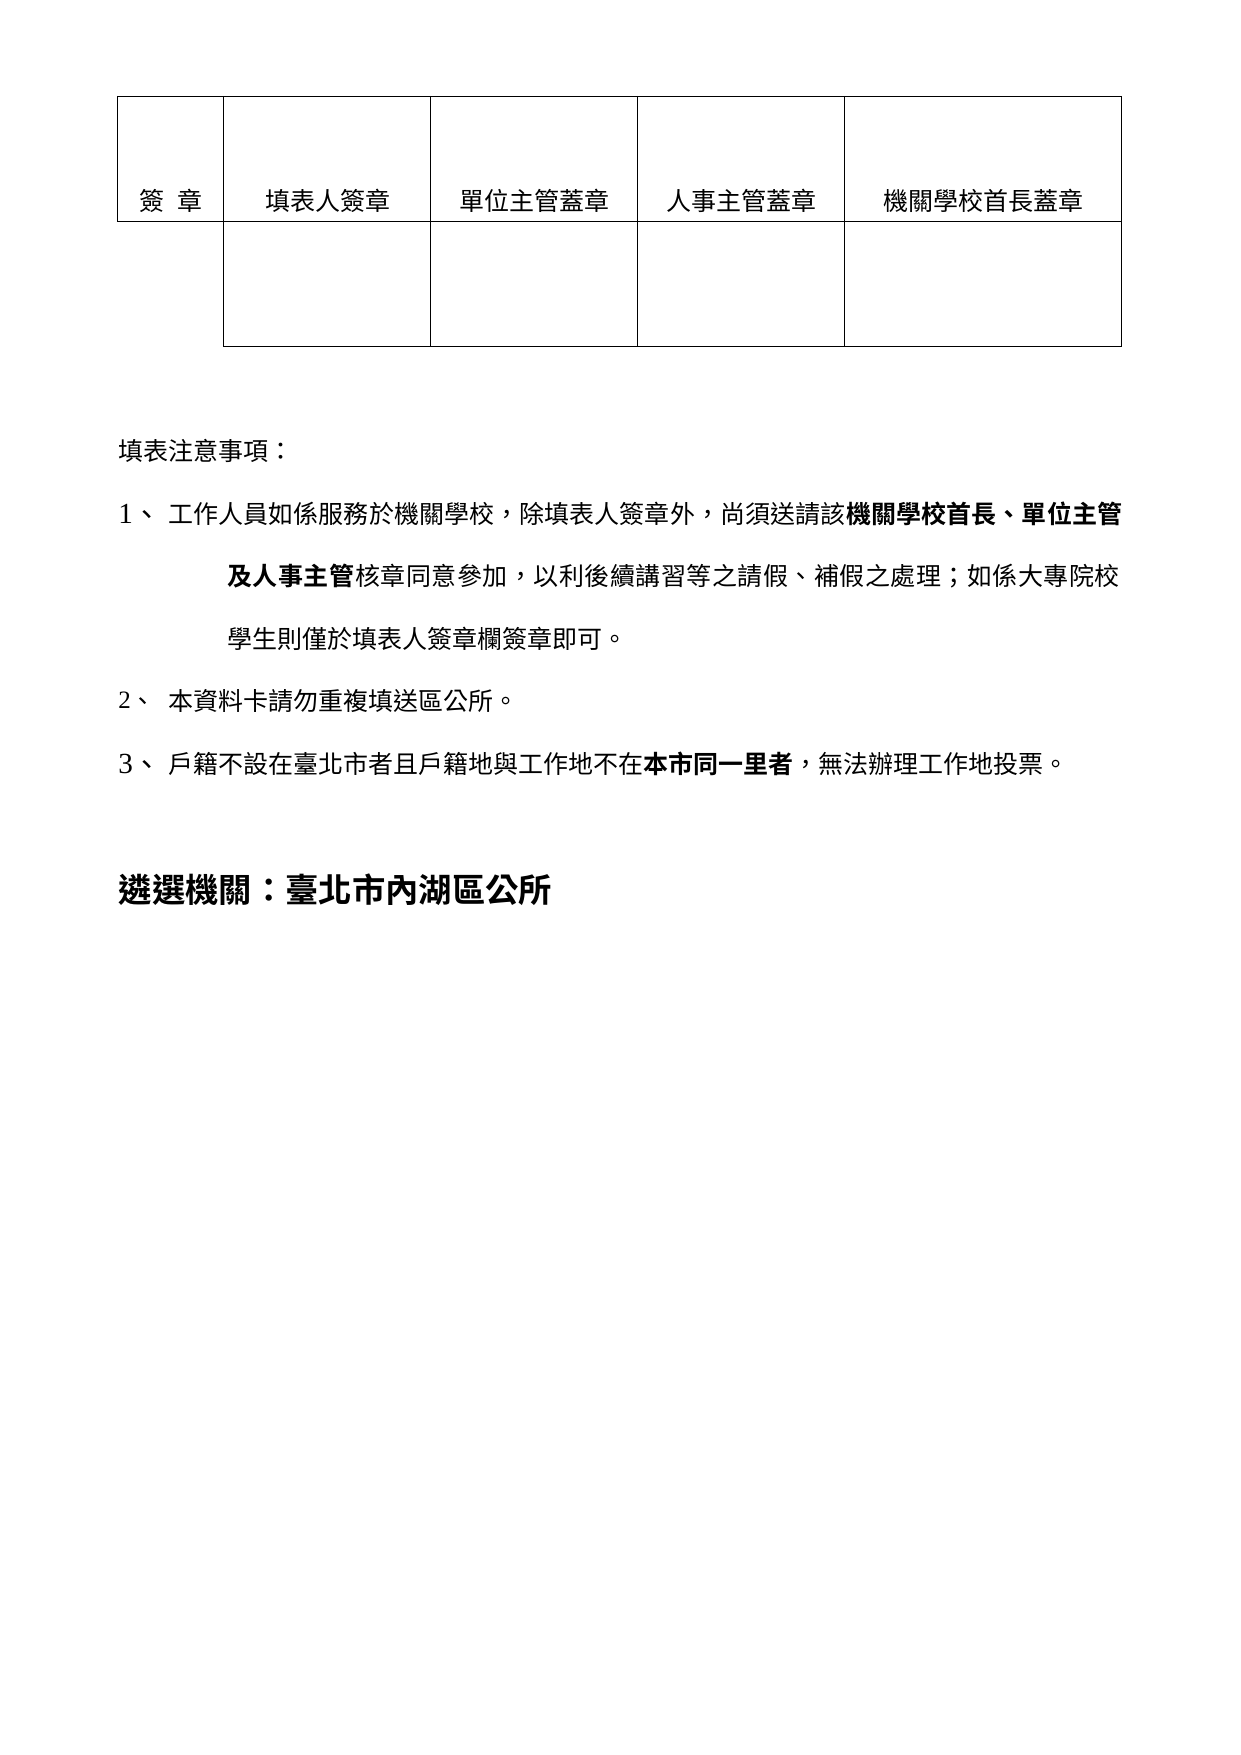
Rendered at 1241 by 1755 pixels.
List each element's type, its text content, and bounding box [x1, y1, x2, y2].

table_cell 單位主管蓋章 [431, 97, 637, 221]
text 填表注意事項： [118, 408, 1137, 471]
table_cell 機關學校首長蓋章 [845, 97, 1121, 221]
text 遴選機關：臺北市內湖區公所 [118, 846, 1137, 908]
list 工作人員如係服務於機關學校，除填表人簽章外，尚須送請該機關學校首長、單位主管及人事主管核章同意參加，以利後續講習等之請假、補假之處理；如係大專院校學生則僅於填表人簽章欄簽章即可。 [118, 471, 1122, 658]
table_cell [431, 222, 637, 346]
table_cell [224, 222, 430, 346]
list 戶籍不設在臺北市者且戶籍地與工作地不在本市同一里者，無法辦理工作地投票。 [118, 721, 1122, 783]
table_cell 填表人簽章 [224, 97, 430, 221]
table_cell [638, 222, 844, 346]
table_cell 人事主管蓋章 [638, 97, 844, 221]
list 本資料卡請勿重複填送區公所。 [118, 658, 1122, 721]
table_cell 簽 章 [118, 97, 223, 221]
table_cell [845, 222, 1121, 346]
